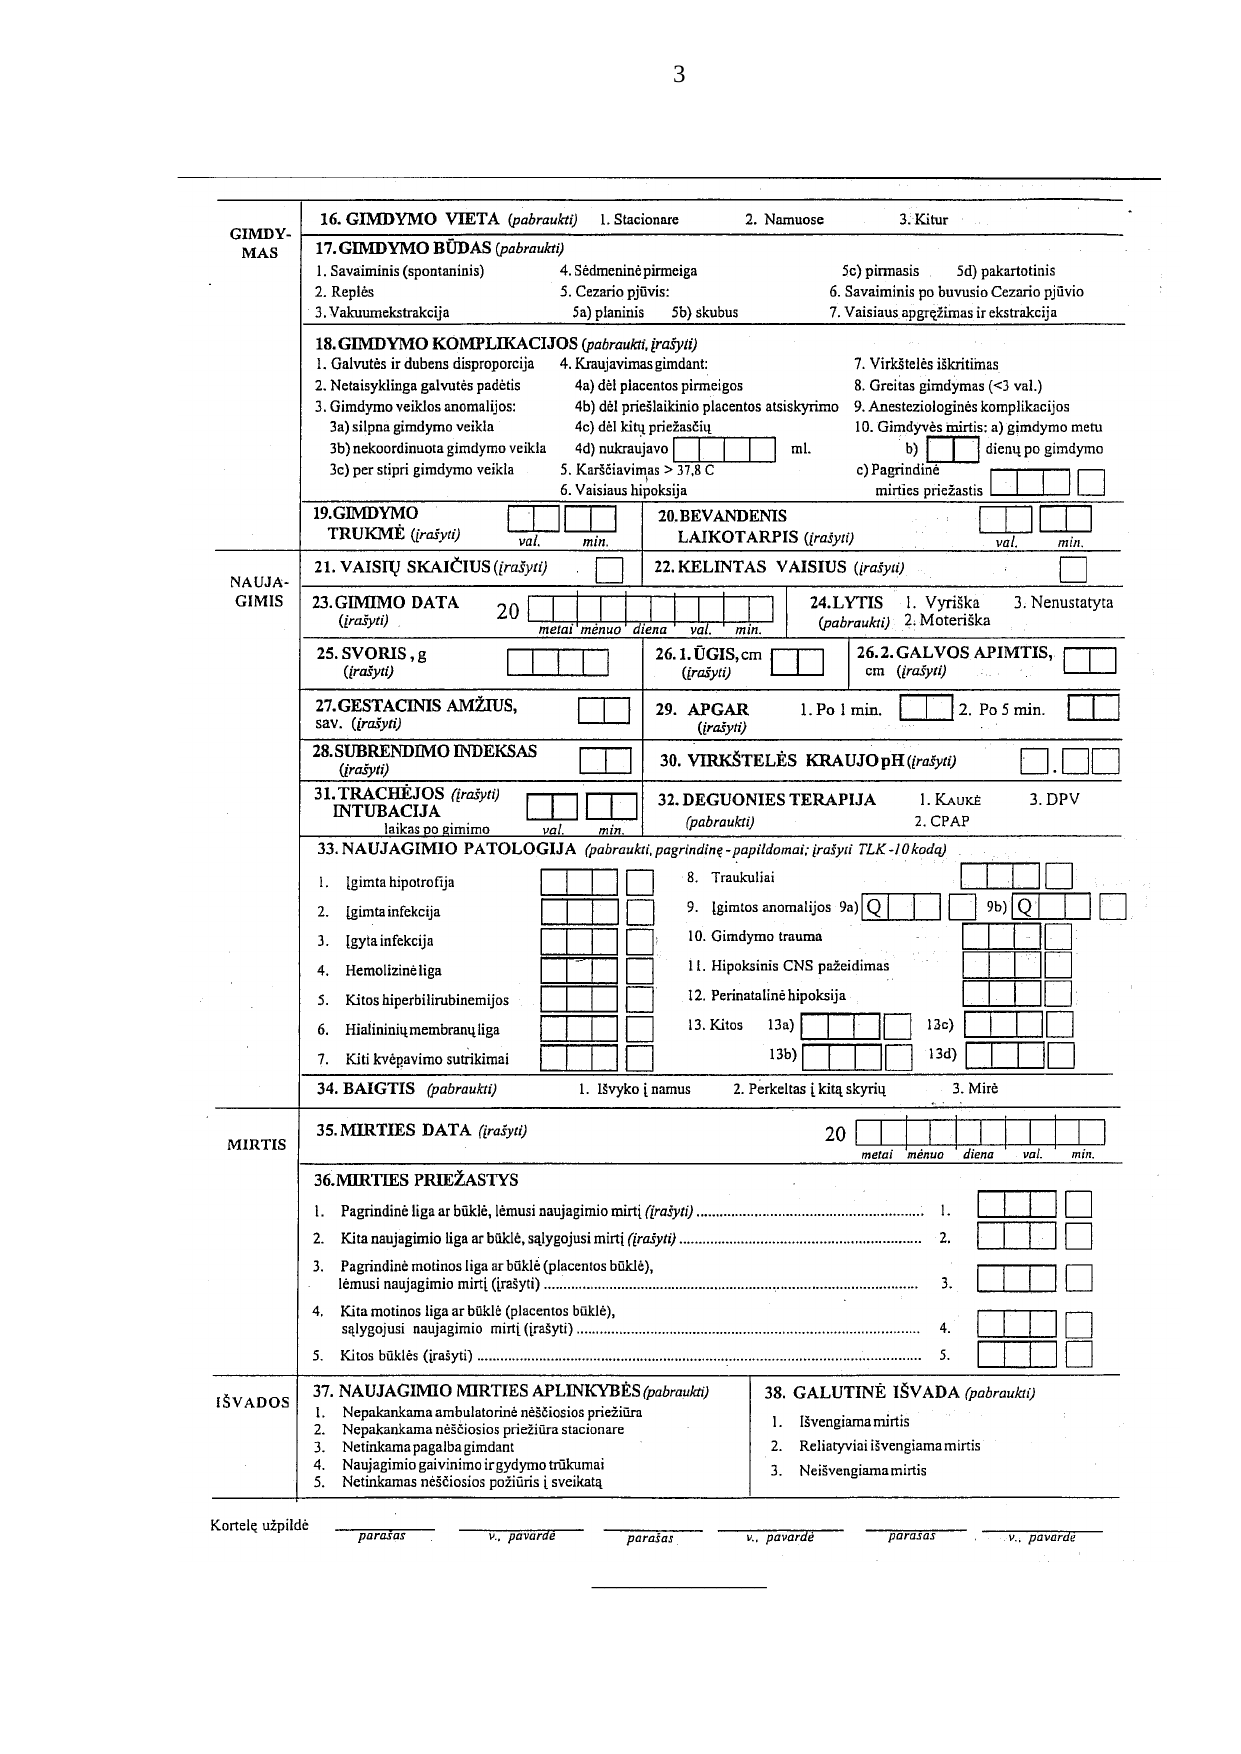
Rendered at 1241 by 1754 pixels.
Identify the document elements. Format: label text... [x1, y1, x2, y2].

text ______________ [177, 1562, 1181, 1590]
